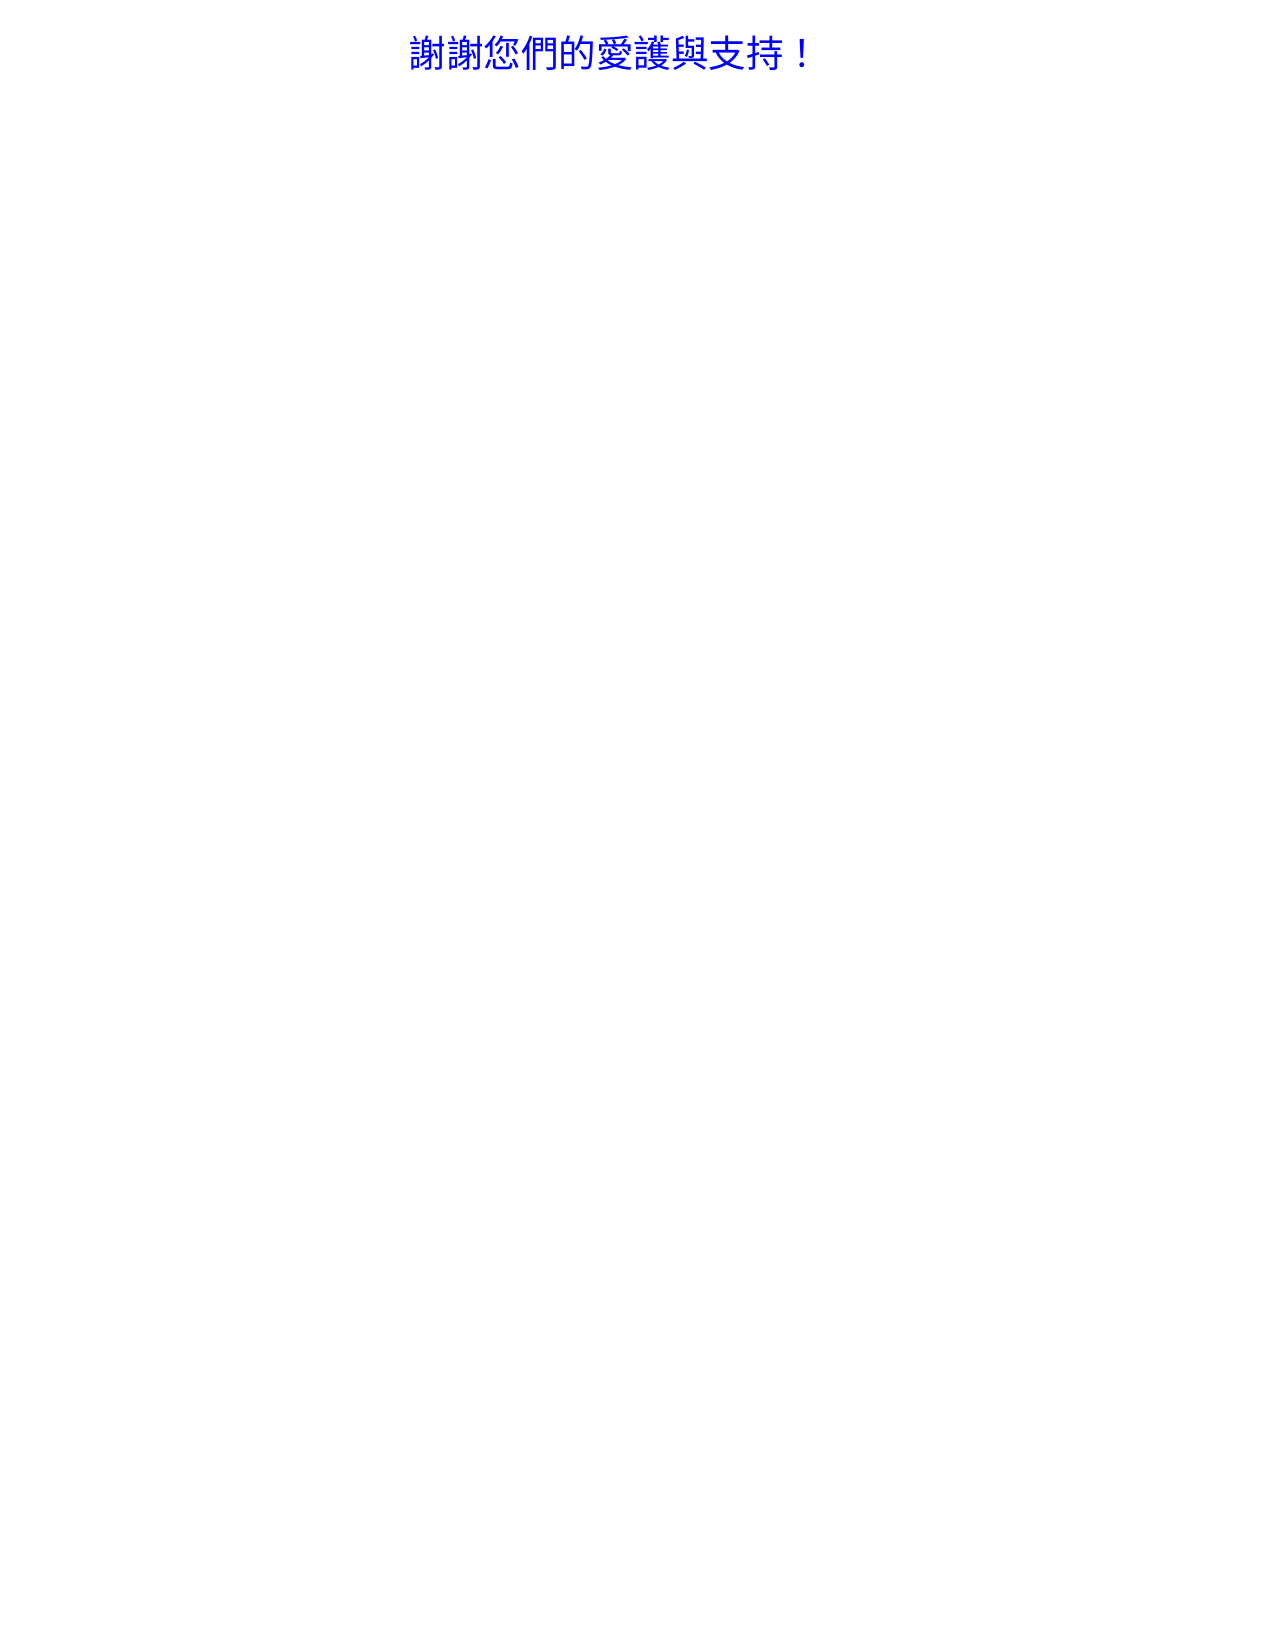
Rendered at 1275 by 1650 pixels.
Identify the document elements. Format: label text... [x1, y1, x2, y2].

text 謝謝您們的愛護與支持！ [41, 24, 1234, 78]
